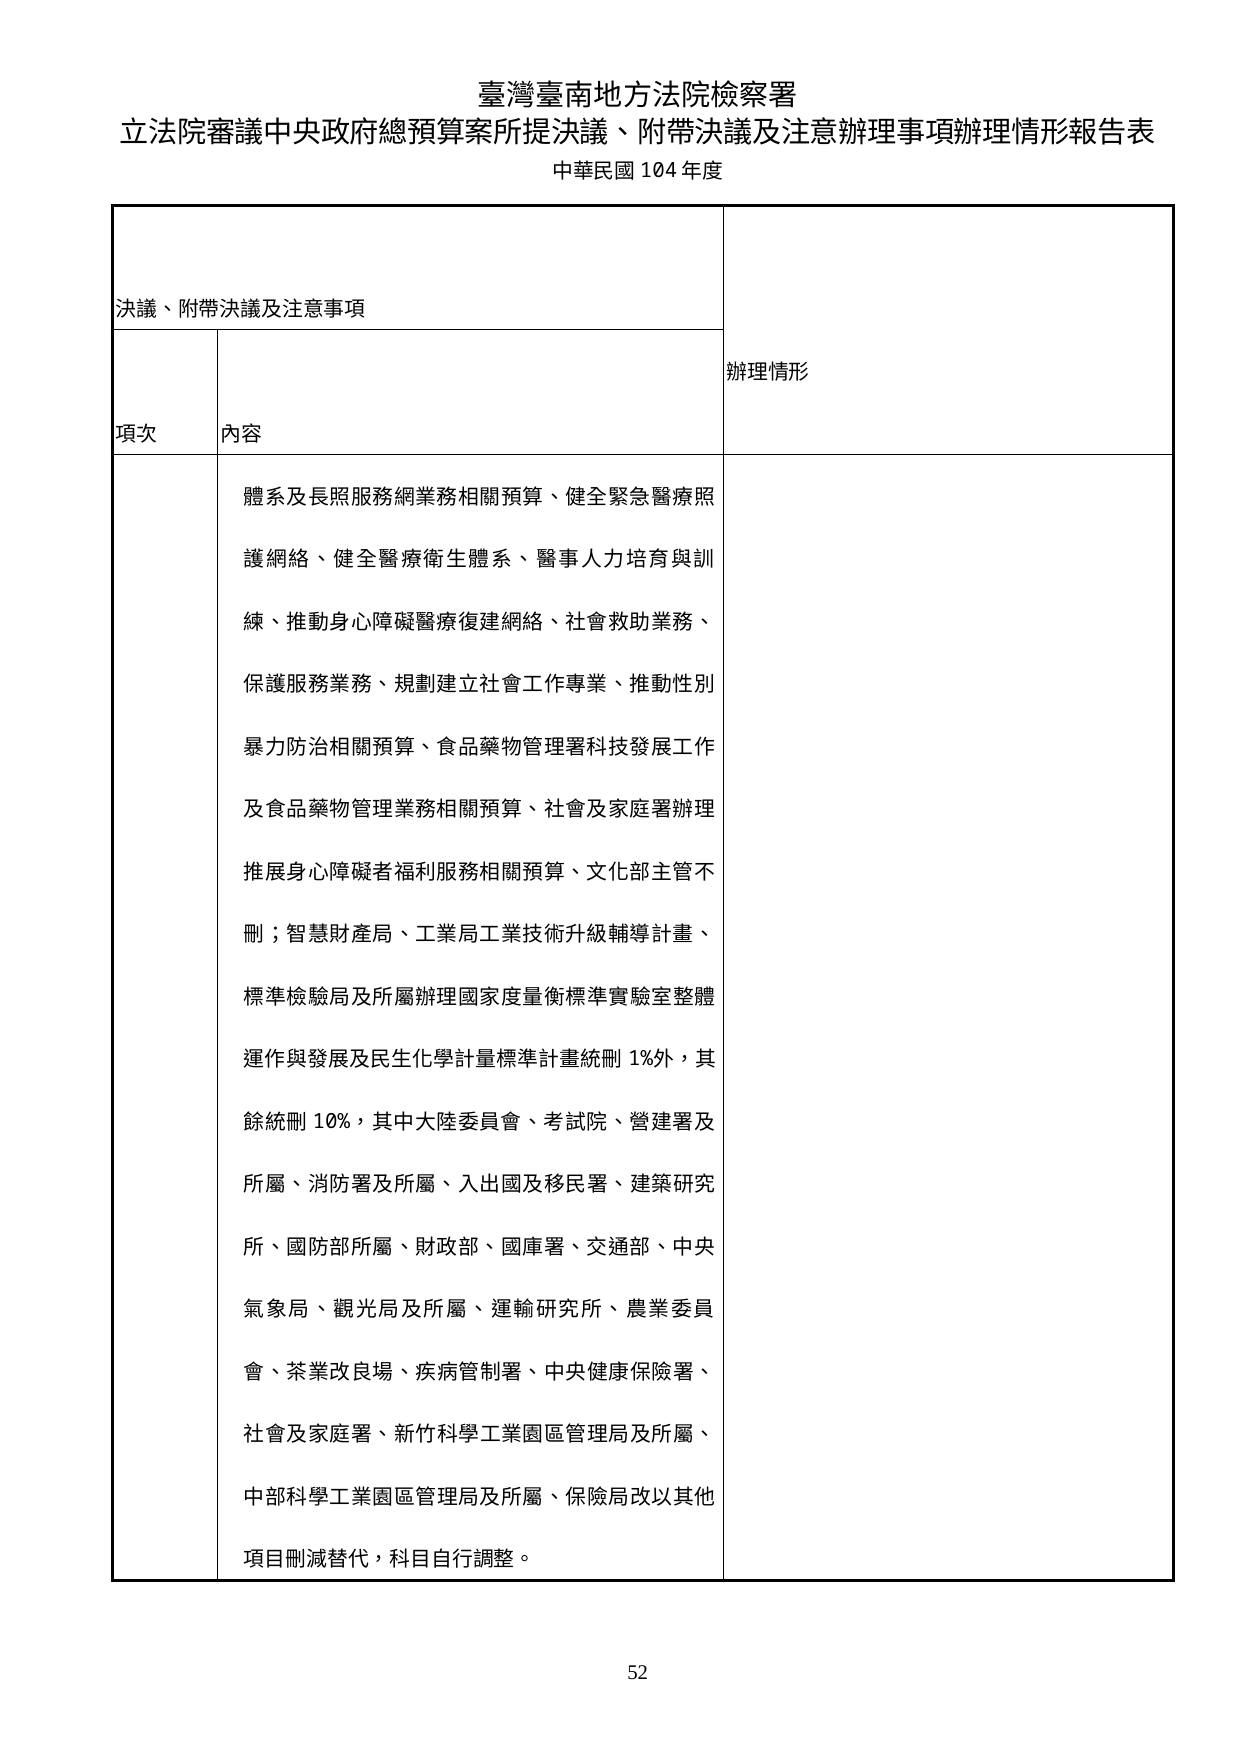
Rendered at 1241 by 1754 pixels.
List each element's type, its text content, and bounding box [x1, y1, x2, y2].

table_cell 內容 [218, 330, 723, 453]
table_cell [724, 455, 1172, 1578]
table_header 辦理情形 [724, 207, 1172, 453]
table_header 決議、附帶決議及注意事項 [114, 207, 723, 328]
table_cell 項次 [114, 330, 217, 453]
table_cell 第二項 第三項 第四項 第五項 第六項 第七項 第八項 第九項 第十項 第十一項 第十二項 第十三項 第十四項 第十五項 第十六項 第十七項 第十八項 第八項 第三項 第五項 第十七項 第二十四項 第一項 第二項 第三項 第四項 第一項 第二項 第三項 [114, 455, 217, 1578]
table_cell 104年度中央政府總預算案針對各機關及所屬統刪項目如下： 1.油料：統刪30%；另隨同減列交通部辦理離島載客船舶油價補貼0.07億元、公路總局辦理公共運輸油價補貼1.05億元。 2.大陸地區旅費：統刪10%。 3.委辦費：除人事行政總處、公務人力發展中心、中央選舉委員會及所屬、公務人員保障暨培訓委員會、警政署及所屬、外交部主管、教育部主管、法務部主管、勞工保險局、職業安全衛生署危險性機械及設備檢查與管理、動植物防疫檢疫局及所屬屠宰衛生檢查、畜禽藥物殘留檢測及檢疫偵測犬業務、衛生福利部落實長照十年計畫、推動長照服務體系及長照服務網業務相關預算、健全緊急醫療照護網絡、健全醫療衛生體系、醫事人力培育與訓練、推動身心障礙醫療復建網絡、社會救助業務、保護服務業務、規劃建立社會工作專業、推動性別暴力防治相關預算、食品藥物管理署科技發展工作及食品藥物管理業務相關預算、社會及家庭署辦理推展身心障礙者福利服務相關預算、文化部主管不刪；智慧財產局、工業局工業技術升級輔導計畫、標準檢驗局及所屬辦理國家度量衡標準實驗室整體運作與發展及民生化學計量標準計畫統刪1%外，其餘統刪10%，其中大陸委員會、考試院、營建署及所屬、消防署及所屬、入出國及移民署、建築研究所、國防部所屬、財政部、國庫署、交通部、中央氣象局、觀光局及所屬、運輸研究所、農業委員會、茶業改良場、疾病管制署、中央健康保險署、社會及家庭署、新竹科學工業園區管理局及所屬、中部科學工業園區管理局及所屬、保險局改以其他項目刪減替代，科目自行調整。 4.一般事務費：除中央研究院、人事行政總處及所屬、國立故宮博物院、中央選舉委員會及所屬、立法院主管、公務人員保障暨培訓委員會、國家文官學院及所屬、監察院、警政署及所屬、外交部主管、體育署、法務部主管、智慧財產局、工業局工業技術升級輔導計畫、勞工保險局、衛生福利部落實長照十年計畫、推動長照服務體系及長照服務網業務相關預算、健全緊急醫療照護網絡、健全醫療衛生體系、醫事人力培育與訓練、推動身心障礙醫療復建網絡、社會救助業務、保護服務業務、規劃建立社會工作專業、推動性別暴力防治相關預算、食品藥物管理署科技發展工作及食品藥物管理業務相關預算、中央健康保險署、社會及家庭署辦理推展身心障礙者福利服務相關預算、國軍退除役官兵輔導委員會聘用照顧服務員及護理人員相關預算不刪外，其餘統刪5%，其中總統府、國家發展委員會、國家通訊傳播委員會、公務人員退休撫卹基金監理委員會、營建署及所屬、消防署及所屬、空中勤務總隊、國防部所屬、賦稅署、臺北國稅局、高雄國稅局、北區國稅局及所屬、中區國稅局及所屬、南區國稅局及所屬、關務署及所屬、財政資訊中心、教育部、國家圖書館、國立公共資訊圖書館、國立教育廣播電臺、國立海洋科技博物館、中小企業處、交通部、民用航空局、中央氣象局、觀光局及所屬、運輸研究所、原子能委員會、放射性物料管理局、核能研究所、水土保持局、農業試驗所、林業試驗所、種苗改良繁殖場、桃園區農業改良場、花蓮區農業改良場、衛生福利部、社會及家庭署、環境檢驗所、環境保護人員訓練所、海岸巡防署主管、新竹科學工業園區管理局及所屬、證券期貨局改以其他項目刪減替代，科目自行調整。 5.軍事裝備設施、房屋建築、車輛及辦公器具、設施及機械設備養護費：除人事行政總處及所屬、國立故宮博物院、中央選舉委員會及所屬、立法院主管、公務人員保障暨培訓委員會、國家文官學院及所屬、監察院、警政署及所屬、中央警察大學設施及機械設備養護費、外交部駐外機構業務計畫、體育署、法務部主管、衛生福利部落實長照十年計畫、推動長照服務體系及長照服務網業務相關預算、保護服務業務相關預算、食品藥物管理署科技發展工作及食品藥物管理業務相關預算、海洋巡防總局艦艇歲修及機械儀器養護費不刪外，其餘統刪5%，其中國家安全會議、國史館臺灣文獻館、中央研究院、行政院、主計總處、國家發展委員會、考試院、公務人員退休撫卹基金監理委員會、內政部、營建署及所屬、消防署及所屬、入出國及移民署、國防部所屬、財政部、國庫署、賦稅署、臺北國稅局、高雄國稅局、北區國稅局及所屬、中區國稅局及所屬、南區國稅局及所屬、關務署及所屬、財政資訊中心、國家圖書館、國立公共資訊圖書館、國立教育廣播電臺、國立海洋科技博物館、交通部、民用航空局、中央氣象局、觀光局及所屬、運輸研究所、公路總局及所屬、原子能委員會、放射性物料管理局、農業委員會、水土保持局、林業試驗所、特有生物研究保育中心、漁業署及所屬、衛生福利部、疾病管制署、中央健康保險署、環境保護署、環境檢驗所、環境保護人員訓練所、海岸巡防署主管、新竹科學工業園區管理局及所屬改以其他項目刪減替代，科目自行調整。 6.國內旅費：除中央研究院、人事行政總處及所屬、國立故宮博物院、中央選舉委員會及所屬、公務人員保障暨培訓委員會、國家文官學院及所屬、監察院主管、警政署及所屬、體育署、法務部主管、工業局工業技術升級輔導計畫、衛生福利部落實長照十年計畫、推動長照服務體系及長照服務網業務相關預算、健全緊急醫療照護網絡、健全醫療衛生體系、醫事人力培育與訓練、推動身心障礙醫療復建網絡、社會救助業務、保護服務業務、規劃建立社會工作專業相關預算、食品藥物管理署科技發展工作及食品藥物管理業務相關預算、社會及家庭署辦理推展身心障礙者福利服務相關預算不刪外，其餘統刪5%，其中國史館臺灣文獻館、主計總處、國家發展委員會、考試院、內政部、營建署及所屬、消防署及所屬、役政署、入出國及移民署、空中勤務總隊、國防部所屬、賦稅署、臺北國稅局、高雄國稅局、北區國稅局及所屬、中區國稅局及所屬、南區國稅局及所屬、關務署及所屬、財政資訊中心、國家圖書館、國立公共資訊圖書館、國立教育廣播電臺、國立海洋科技博物館、交通部、中央氣象局、觀光局及所屬、運輸研究所、公路總局及所屬、原子能委員會、放射性物料管理局、農業委員會、水土保持局、衛生福利部、疾病管制署、社會及家庭署、環境保護署、環境檢驗所、環境保護人員訓練所、新竹科學工業園區管理局及所屬、檢查局、臺灣省政府改以其他項目刪減替代，科目自行調整。 7.國外旅費：除中央研究院、人事行政總處及所屬、國立故宮博物院、中央選舉委員會及所屬、立法院主管委員國會交流事務費、公務人員保障暨培訓委員會、國家文官學院及所屬、監察院、警政署及所屬、中央警察大學、外交部主管、體育署、法務部主管、衛生福利部落實長照十年計畫、推動長照服務體系及長照服務網業務相關預算、推動身心障礙醫療復建網絡、保護服務業務相關預算、食品藥物管理署科技發展工作及食品藥物管理業務相關預算、社會及家庭署辦理推展身心障礙者福利服務相關預算、文化部主管不刪外，其餘統刪5%，其中行政院、主計總處、國家發展委員會、檔案管理局、飛航安全調查委員會、客家委員會及所屬、考試院、銓敘部、公務人員退休撫卹基金監理委員會、公務人員退休撫卹基金管理委員會、審計部、內政部、營建署及所屬、消防署及所屬、役政署、入出國及移民署、建築研究所、空中勤務總隊、國防部所屬、財政部、國庫署、賦稅署、臺北國稅局、高雄國稅局、北區國稅局及所屬、中區國稅局及所屬、南區國稅局及所屬、財政資訊中心、教育部、國民及學前教育署、青年發展署、國家圖書館、國立公共資訊圖書館、國立教育廣播電臺、國家教育研究院、國立海洋科技博物館、工業局、標準檢驗局及所屬、智慧財產局、水利署及所屬、中央地質調查所、交通部、民用航空局、中央氣象局、觀光局及所屬、運輸研究所、公路總局及所屬、勞工保險局、勞動力發展署及所屬、職業安全衛生署、勞動及職業安全衛生研究所、僑務委員會、原子能委員會、輻射偵測中心、放射性物料管理局、核能研究所、農業委員會、林務局、水土保持局、農業試驗所、林業試驗所、水產試驗所、畜產試驗所、家畜衛生試驗所、特有生物研究保育中心、種苗改良繁殖場、高雄區農業改良場、漁業署及所屬、動植物防疫檢疫局及所屬、農糧署及所屬、衛生福利部、疾病管制署、中央健康保險署、社會及家庭署、環境檢驗所、環境保護人員訓練所、新竹科學工業園區管理局及所屬、中部科學工業園區管理局及所屬、南部科學工業園區管理局及所屬、檢查局、臺灣省政府、臺灣省諮議會、福建省政府改以其他項目刪減替代，科目自行調整。 8.出國教育訓練費：除中央研究院、人事行政總處及所屬、中央選舉委員會及所屬、公務人員保障暨培訓委員會、國家文官學院及所屬、警政署及所屬、外交部駐外機構業務計畫、法務部主管、食品藥物管理署科技發展工作及食品藥物管理業務相關預算、文化部主管不刪外，其餘統刪5%，其中主計總處、國家發展委員會、公平交易委員會、飛航安全調查委員會、消防署及所屬、空中勤務總隊、國防部所屬、財政部、關務署及所屬、交通部、中央氣象局、原子能委員會、核能研究所、農業委員會、農業試驗所、水產試驗所、畜產試驗所、家畜衛生試驗所、特有生物研究保育中心、種苗改良繁殖場、臺中區農業改良場、臺南區農業改良場、高雄區農業改良場、花蓮區農業改良場、衛生福利部、疾病管制署、環境保護署、檢查局改以其他項目刪減替代，科目自行調整。 9.設備及投資：除資產作價投資、中央研究院、人事行政總處及所屬、中央選舉委員會及所屬、立法院主管、公務人員保障暨培訓委員會基本行政維持、國家文官學院及所屬、監察院、審計部、警政署及所屬、中央警察大學房屋建築及設備費、外交部駐外機構業務計畫、購置駐外機構館舍計畫與汰換駐外機構公務車預算、法務部主管、勞工保險局、動植物防疫檢疫局高雄分局檢疫行政大樓興建工程、衛生福利部健全緊急醫療照護網絡、健全醫療衛生體系、醫事人力培育與訓練、社會救助業務、保護服務業務相關預算、食品藥物管理署科技發展工作及食品藥物管理業務相關預算、中央健康保險署、社會及家庭署辦理推展身心障礙者福利服務相關預算、海岸巡防署臺北港海巡基地、海洋巡防總局艦艇大修經費及強化海巡編裝發展方案不刪；科技部增撥國家科學技術發展基金統刪1%；文化部主管統刪3%；國立故宮博物院故宮南部院區籌建計畫統刪4%；教育部主管統刪7%外，其餘統刪8%，其中司法院、最高法院、最高行政法院、臺北高等行政法院、臺中高等行政法院、高雄高等行政法院、公務員懲戒委員會、法官學院、智慧財產法院、臺灣高等法院、臺灣高等法院臺中分院、臺灣高等法院臺南分院、臺灣高等法院高雄分院、臺灣高等法院花蓮分院、臺灣臺北地方法院、臺灣士林地方法院、臺灣新北地方法院、臺灣桃園地方法院、臺灣新竹地方法院、臺灣苗栗地方法院、臺灣臺中地方法院、臺灣南投地方法院、臺灣雲林地方法院、臺灣嘉義地方法院、臺灣高雄地方法院、臺灣屏東地方法院、臺灣臺東地方法院、臺灣花蓮地方法院、臺灣宜蘭地方法院、臺灣基隆地方法院、臺灣澎湖地方法院、臺灣高雄少年及家事法院、福建高等法院金門分院、福建金門地方法院、福建連江地方法院、考試院、公務人員退休撫卹基金監理委員會、內政部、役政署、國防部、財政部、賦稅署、臺北國稅局、高雄國稅局、北區國稅局及所屬、中區國稅局及所屬、南區國稅局及所屬、國有財產署及所屬、教育部、國民及學前教育署、國家圖書館、國立公共資訊圖書館、國立教育廣播電臺、國立海洋科技博物館、中央氣象局、觀光局及所屬、運輸研究所、公路總局及所屬、蒙藏委員會、農業委員會、家畜衛生試驗所、環境保護署、環境保護人員訓練所、海洋巡防總局、海岸巡防總局及所屬、金融監督管理委員會、銀行局、證券期貨局改以其他項目刪減替代，科目自行調整。 10.對國內團體之捐助與政府機關間之補助：除法律義務支出、中央研究院、警政署及所屬、外交部、教育部主管、法務部主管、勞工保險局、漁業署捐助各級漁會辦理臺灣地區各漁業通訊電臺營運輔導、衛生福利部捐助財團法人國家衛生研究院發展計畫、落實長照十年計畫、推動長照服務體系及長照服務網業務相關預算、社會救助業務、保護服務業務、健全緊急醫療照護網絡、健全醫療衛生體系、醫事人力培育與訓練、食品藥物管理署科技發展工作及食品藥物管理業務相關預算、中央健康保險署、社會及家庭署辦理長期照顧十年計畫及建置長期照顧服務體系暨推展身心障礙者福利服務相關預算、文化部主管、科技部對國家災害防救科技中心、財團法人國家實驗研究院與國家同步輻射研究中心之捐助不刪；經濟部科技預算、智慧財產局、工業局工業技術升級輔導計畫統刪1%外，其餘統刪5%，其中客家委員會及所屬、內政部、營建署及所屬、國防部所屬、交通部、觀光局及所屬、公路總局及所屬、核能研究所、桃園區農業改良場、動植物防疫檢疫局及所屬、環境保護署、新竹科學工業園區管理局及所屬改以其他項目刪減替代，科目自行調整。 11.對地方政府之補助：除法律義務支出、一般性補助款、教育部主管、法務部主管、衛生福利部落實長照十年計畫、推動長照服務體系及長照服務網業務相關預算、社會救助業務、健全緊急醫療照護網絡、食品藥物管理署科技發展工作及食品藥物管理業務相關預算、中央健康保險署、社會及家庭署辦理長期照顧十年計畫及建置長期照顧服務體系暨推展身心障礙者福利服務相關預算、文化部主管不刪外，其餘統刪5%，其中役政署、觀光局及所屬、動植物防疫檢疫局及所屬、衛生福利部改以其他項目刪減替代，科目自行調整。 12.人事費：除退休退職給付、人事行政總處退休公教人員年終慰問金調整準備、國立故宮博物院、中央選舉委員會及所屬、立法院主管（不含委員問政油料補助費）、公務人員保障暨培訓委員會、國家文官學院及所屬、監察院主管、警政署及所屬、外交部主管、體育署、法務部主管不刪；立法院主管委員問政油料補助費統刪30%外，其餘統刪1%，其中中央研究院、主計總處、公務人力發展中心、地方行政研習中心、檔案管理局、飛航安全調查委員會、公共工程委員會、司法院、最高法院、最高行政法院、臺北高等行政法院、臺中高等行政法院、高雄高等行政法院、公務員懲戒委員會、法官學院、智慧財產法院、臺灣高等法院、臺灣高等法院臺中分院、臺灣高等法院臺南分院、臺灣高等法院高雄分院、臺灣高等法院花蓮分院、臺灣臺北地方法院、臺灣士林地方法院、臺灣新北地方法院、臺灣桃園地方法院、臺灣新竹地方法院、臺灣苗栗地方法院、臺灣臺中地方法院、臺灣南投地方法院、臺灣彰化地方法院、臺灣雲林地方法院、臺灣嘉義地方法院、臺灣臺南地方法院、臺灣高雄地方法院、臺灣屏東地方法院、臺灣臺東地方法院、臺灣花蓮地方法院、臺灣宜蘭地方法院、臺灣基隆地方法院、臺灣澎湖地方法院、臺灣高雄少年及家事法院、福建高等法院金門分院、福建金門地方法院、福建連江地方法院、考試院、考選部、消防署及所屬、役政署、入出國及移民署、建築研究所、空中勤務總隊、國防部所屬、國庫署、臺北國稅局、高雄國稅局、北區國稅局及所屬、中區國稅局及所屬、南區國稅局及所屬、國有財產署及所屬、國家圖書館、國立公共資訊圖書館、國立教育廣播電臺、國立海洋科技博物館、水利署及所屬、中央地質調查所、交通部、民用航空局、中央氣象局、觀光局及所屬、運輸研究所、公路總局及所屬、勞動及職業安全衛生研究所、林務局、水土保持局、畜產試驗所、家畜衛生試驗所、茶業改良場、種苗改良繁殖場、桃園區農業改良場、臺南區農業改良場、環境保護署、環境檢驗所、環境保護人員訓練所、海岸巡防署主管、證券期貨局改以其他項目刪減替代，科目自行調整。 13.國庫署「國債付息」減列2 億元。 近來國際原油價格持續重挫，國內汽、柴油價格亦不斷下跌；日前中油再度宣布自2015年1月12日起調降各式汽、柴油價格，其中95無鉛調降為每公升24.6元，較編製104年度中央政府總預算案時按每公升35.1元編列，已有大幅差距；爰予減列104年度中央政府各機關油料費30%；另年度預算執行中，若遇油價大幅波動，則在油料用量之共同標準範圍內，各機關應依以下原則辦理，主計總處並應追蹤控管執行情形： 1.油價下跌時，按實際油價覈實列支，結餘部分並不得移為他用。 2.油價大幅上漲，致所須經費不足時，得以各機關第一預備金支應；若嚴重不敷，得申請動支第二預備金。 針對104年度中央政府總預算中有關「自由經濟示範區」相關預算共計編列75億9,945萬5,000元，包括：國家發展委員會編列1,670萬元、經濟部智慧財產局編列20萬元、行政院農業委員會編列3億8,573萬元、衛生福利部編列1億4,600萬元、經濟特別收入基金1,000萬元、桃園國際機場股份有限公司6,400萬元、臺灣港務股份有限公司34億3,715萬1,000元、航港建設基金35億3,477萬4,000元、農業特別收入基金490萬元。 經查，「自由經濟示範區規劃方案」於102年8月啟動第1階段推動計畫，自貿港區為自由經濟示範區第1階段之核心，惟推動效益卻未如預期，無法彌補我國港埠整體進出口貨物流失量，且入駐港區事業數及進用員工人數未見成長，此外，再以我國自由貿易港區歷年來入駐港區事業家數及進用員工人數觀之，推行自由貿易示範區計畫後，入駐港區事業數及進用員工人數亦未見明顯成長；另示範區104年度關鍵績效指標考核面向不足，且跨機關間衡量標準不一，有欠妥適。 另，有鑑於「自由經濟示範區規劃方案」尚未三讀通過，各部會即逕自編列該預算執行計畫，實有未當。事實上，就政府不斷宣傳國際的案例：韓國仁川自經區言之，現已證明也將面臨推動困難之困境，事實上，由於外國人移住率過低、招商不易、無法吸引國外資金流入，以及對本國企業限制過多等因素，近年來韓國各界對仁川自經區的發展狀況，出現了諸多的批判。而面對中國上海自貿區實施一年來發現，其光環不但嚴重消退，實施成效更是完全不如預期，但台灣卻為了企圖與中國對接，不斷以此推銷台灣自經區的設立優勢，用錯誤的觀念及手段，實難以帶動台灣經濟升級，更無法為台灣悶經濟注入新的成長動力，且因示範區特別條例尚未審議通過。準此，除交通部自由港區等海空港建設、國家發展委員會、經濟部、衛生福利部及行政院農業委員會等既有不涉及落實自由經濟示範區特別條例相關預算得編列執行外，其餘不得編列。 鑑於多數財團法人收入來源主要依賴政府之補助與委辦收入，或以行使公權力特定政策任務為設置目的，且各該薪資待遇均已相當優渥。因此，相關福利經費之支用更應撙節，避免造成外界觀感不佳，或有浪費政府資源之嫌。爰自104年度起，各財團法人除應比照公務人員取消交通補助費外，亦不得再發放高層主管之房屋津貼。 根據審計部102年度中央政府總決算審核報告指出，政府捐助之財團法人總計152個，基金總額高達2,423億8,298萬餘元。然諸多財團法人財源自籌能力不足，高度仰賴政府財源挹注；依決算審核結果，152個財團法人102年度營收來自政府捐補助（不含捐助基金）或委辦之金額高達近470億元，超過年度整體收入之50%。其中有60家政府捐補助及委辦經費占其年度收入比例逾50%，當中有42家超過70%，逾90%者亦不在少數。 事實上，許多財團法人或已達成設置任務，或因時空環境變遷致設立目的已不復存在，或功能重疊，或已不具實質效益……，本院審查102年度中央政府總預算案時決議：「……要求各該主管機關於6個月內針對所捐助財團法人之設置目的、工作計畫、經費運用、財務狀況、營運績效等，以及任務已達成、設立目的已不復存在或已無營運實益等之財團法人，應向立法院提出評估報告及退場計畫。」，惟迄今僅見公設財團法人不斷設置，卻未見有退場或整併者；長此以往，不僅浪費行政資源，更將形成政府財政負擔。 爰此，104年度中央政府各機關（含營業及非營業基金）應就所主管財團法人設置任務已達成、或設立目的已不復存在、或已無營運實益、或績效不彰、或性質或業務相近者，提出具體之退場或整併計畫及時程，並向立法院各該委員會報告。 公教人員保險法中訂有「眷屬喪葬津貼（最高3個月薪俸額）」，而全國軍公教員工待遇支給要點中，亦列有眷屬死亡之「喪葬補助（最高5個月薪俸額）」之生活津貼，惟該「生活津貼」之規定，並未有法源依據。 公教人員保險既已有眷屬喪葬給付，實已不須再另行由政府預算編列所謂「喪葬補助」，且補助標準還過於保險給付。其他社會保險，如「勞工保險」，亦係將眷屬死亡之喪葬津貼列入保險給付項目，而未有其他政府補助。基於該「喪葬補助」生活津貼係無償性之補助，與保險給付係立基於「保費」之交付而生之補償不同，不應以「月俸」作為補助標準，況月俸愈高者，反而獲得政府愈多之補助，亦有違常理；現行軍公教人員喪葬補助以事實發生當月之薪俸額做為補助基準尚有斟酌空間，建請行政院於6個月內檢討研議其合理性。 根據行政院主計總處訂定之「用途別預算科目分類定義及計列標準表」第一點規定「各機關應詳實按照所管費用性質，就用途別預算科目定義範圍，確定各項費用應歸屬之科目」。惟查部分機關或對定義範圍未盡清楚，或有明知卻仍未照規定歸類之蓄意，例如，明知須列為委辦費，卻以委辦費每年均會被立法院統刪為由，將相關經費改列為「一般事務費」；或明知實際用途為補助，須於預算書中表列，並於機關網站上揭露，卻以「分攤」經費為由改列為「一般事務費」，逃避監督。爰要求行政院應通令各機關單位確實依照所訂標準編製預算，主計單位並應盡預算編審之責，確實審核；日後經查出有未依規定編製預算者，機關單位首長、相關人員應予懲處。 由於各界對於政府部門帶頭使用派遣人力多所撻伐，行政院於99年即鼓勵行政部門辦理勞務採購時，應優先評估以勞務承攬方式辦理；但從行政院各部會及所屬進用之承攬人力的工作內容觀之，多數工作要派機構仍須直接行使指揮監督權，而各部會卻為配合行政院降低派遣勞工人數之要求，特意忽略派遣與承攬之差別，導致派遣人力人數雖然降低，但勞務承攬卻不斷增加之怪象。 經查，依民法規定：承攬謂當事人約定，一方為他方完成一定之工作，他方俟工作完成，給付報酬之契約，在承攬業者依承攬契約而指派所屬勞工（擔任履行輔助人）至定作人處提供勞務之場合；勞動承攬外觀上似乎與勞動派遣相近，但二者間主要差異在於：承攬業者並未將指揮監督權讓與定作人，而勞動派遣部分，要派機構則可直接指揮監督使用派遣勞工。 勞動部為勞政最高主管機關，未明確定義派遣及承攬造成各界多有誤解，已屬失職；而行政院對勞務承攬不斷增加之怪象，非但視而不見，且昧於事實，放任各部會將應運用勞動派遣人力之事項，任意以勞動勞務承攬為之，尤屬不該。 爰要求行政院應： 1.責成勞動部明確定義勞動派遣與勞務承攬，並提出相關檢討報告及改善計畫與具體實施期程。 2.責成勞動部會同人事行政總處，訂定「行政院運用勞動派遣及勞務承攬之應行注意事項」。 3.於104年度起逐步要求各部會通盤檢討勞務採購時勞動派遣及勞務承攬人力運用之需求。 4.依勞動部之定義，於105年度起中央政府總預算書內明列勞動派遣及勞務承攬人力實際運用情況。 依據職業安全衛生法第6條第1項第14款明文規定，雇主應針對防止為採取充足通風、採光、照明、保溫或防濕等引起之危害，提供勞工必要的安全衛生設備及措施。同法第26條亦規定，事業單位以其事業之全部或一部分交付承攬時，應於事先告知該承攬人有關事業工作環境、危害因素既本法及有關安全衛生規定應採取之措施。 查承攬立法院院區清潔廠商第一社會福利基金會卻只提供員工短袖制服，即便寒流低溫特報，員工在戶外低氣溫環境工作只能自行添加薄長袖衣物於短袖衣服內，與其他在院區內行走身著保暖外套其他人員相較保暖性不足。顯然，立法院與基金會要求員工於低氣溫戶外工作，基金會未提供任何禦寒保護措施，立法院也未善盡告知督促之責任。 次查政府採購網統計資訊，第一社會福利基金會亦承攬多家公家機關清潔勞務採購案，包含監察院、科技部、高速公路局北區工程處、衛生福利部國民健康署等等中央政府機關單位。 為避免基層勞工因工作遭逢職業傷病，政府機關應依職業安全衛生法，善盡事業單位督促承攬商符合相關法令之責任，爰要求各政府機關應優先督促清潔勞務承攬商針對戶外工作之員工提供防風保暖之制服。 行政院消費者保護委員會自101年被前行政院長江宜樺降級為行政院消費者保護處後，功能不彰，未能確實保護消費者，在歷次食安風暴中，也未能發揮領頭羊角色保護消費者權益、提出團體訴訟，顯見當初行政院組改決策之不當。尤其現行產業類別多元、消費項目與爭議更是日新月異，消費者保護法裡的定型化契約範本早已不符時代所需，許多民眾根本不知道消費者保護法能申訴及調解消費爭議，遠不如媒體的爆料專線。爰要求行政院應強化消費者保護處職能，並與食安辦公室定期溝通協調，定期就特定產品稽查，以維護消費者權益。 行政院各部會每年皆編列龐大數額之捐、補助費，有的部會之捐、補助費幾乎占其整體預算九成。其中有為數不少的捐、補助費，係對團體及私人補助，惟如此龐大金額之預算，許多部會及所屬卻未於官方網站設有專區，致民眾及團體無法簡便查詢到所需之申請捐、補助費規定，而經常錯失申請時機，甚或因不知有相關捐、補助費，致使本身權益受損。為便利人民共享及公平利用政府資訊，保障民眾知的權利，爰要求行政院及所屬應要求各部會應將「申請捐、補助費用之相關辦法」列入網頁「政府資訊公開」專區內，以利民眾查閱。 行政院於93年為建立公報制度，統一刊載行政院及所屬各機關涉及人民權益之法令等重要事項，以達政府資訊主動公開及保障人民權益之目的，特發行「行政院公報」，並建置「行政院公報資訊網」。惟查該網站部分法規命令、行政規則等修正發布之資訊，並未檢附條文總說明及對照表，人民難以得知政府機關修正之理由與必要性。爰要求行政院公報未來刊載法規，應一併檢附條文總說明及對照表，以便利人民共享及公平利用政府資訊，保障人民知的權利，增進人民對公共事務之瞭解、信賴及監督，並促進民主參與。 為避免濫用政府預算播送形象廣告違反行政中立原則並影響選舉公平，總統副總統任期屆滿前一年內，政府政令宣導廣告應限於社會治安維護、交通秩序疏導、災害防救、傳染病防治、環境保護、節約能源或新法令及政策實施等之宣導廣告，不得播送其他政治性宣導廣告。鑑於原住民族及離島等地區因地理環境特殊，受限於交通不便，醫療資源及健康照護服務相較台灣本島，普遍有不充足與不完善之情形。為使該等地區民眾獲得平等之完善醫療與照顧，104年度中央政府總預算案中有關「原住民族及離島地區醫療、照護、保健相關服務所需及資源建置之相關預算」，請行政院責成主計總處及相關機關覈實配賦額度。 有鑑於臺大醫院兒童醫院已於103年8月1日正式開幕，肩負國家社會大眾之深刻期望，基於兒童是國家未來的重要棟樑，其健康代表著國家未來的競爭力，惟面對少子化問題日益嚴重的台灣，兒童健康問題卻仍未受到政府高度重視。基此，為落實臺大醫院兒童醫院提供國家級兒童醫療服務、研究及教學之任務，特建請教育部與衛生福利部自104年度起，應於業務計畫中，匡列預算納入兒童醫學相關研究主題（例如：一般兒科教學研究、兒童急診教學研究、兒童不當對待（虐待）教學研究、兒童健康褔祉指標教學研究、兒童社區醫學教學研究、青少年醫學教學研究……等等相關研究），並提撥一定比例預算、專款專用做為兒童醫院之臨床教學研究用途，以培養我國兒童醫療與保健人才、照顧轉診難症兒童，及增進我國兒童健康及福祉，並提高我國兒童醫療照顧水準，落實臺大醫院兒童醫院捍衛國家兒童健康之使命。 中華民國104年度中央政府總預算案，有關公務部分各單位預算之審查，歲入、歲出之各款、項、目涉及附屬單位預算營業及非營業部分（如營業盈餘或作業賸餘繳庫等項目），審查報告本應予「暫照列，俟附屬單位預算審議確定，再行調整。」惟倘委員會在審查時，已就該部分預算作成實質上之增刪調整或相關決議，審查總報告仍應尊重委員會審查結果，並予照列。 台灣糖業股份有限公司、台灣中油股份有限公司、台灣電力股份有限公司、台灣自來水股份有限公司四家公司100年度經營績效獎金適用96年修正之「經濟部所屬事業經營績效獎金實施要點」辦理。 附屬單位預算涉及本署應辦部分 通案決議部分 經查「政府資訊公開法」第七條規定，略以：下列政府資訊，除依第十八條規定限制公開或不予提供者外，應主動公開……五、施政計畫、業務統計及研究報告。……前項第五款所稱研究報告，指由政府機關編列預算委託專家、學者進行之報告或派赴國外從事考察、進修、研究或實習人員所提出之報告。 又查，本院審查96年度中央政府總預算案通過之通案決議：(八)自96年度起，中央各行政單位應依「政府資訊公開法」第七條規定，應將預算及決算書、由政府編列預算所完成之研究報告等在網上公布，供全民查閱、(十)鑑於政府資訊公開法已於民國94年12月28日公布施行，各政府機關均應主動公開其行政資訊，爰建議於各機關之入口網站增加「政府資訊公開」之單一窗口，使政府資訊更為公開透明，讓民眾更方便參與政府之政策。而行政院及所屬各機關每年度皆編列龐大預算，委託相關研究單位進行研究計畫，但其中卻有極多研究結果並未主動公開，且常以政府資訊公開法第十八條規定為由，限制公開甚至不予提供，但此種作法，恐將影響民眾查詢之便利性，且有政府部門刻意製造民眾參與政府政策之障礙之嫌。綜上，爰要求行政院及所屬各機關： 1.限制公開甚至不予提供之委託研究計畫，應將不適合公開之部分去除後，仍應於官網之政府資訊公開。 2.應針對研究報告進行盤點，且日後應依相關法規及立法院決議主動公開。 分組審查決議部分 法務部鑑於人道，對陳前總統水扁成立醫療鑑定小組，是否可以保外就醫，我們希望基於人道精神，對凡是現在監獄服刑之受刑人如患有重疾者，應一體適用，從寬認定保外就醫。 「法務部矯正機關作業基金收支保管及運用辦法」第5條規定：「本基金之用途如下：(1)擴充及改良各項作業設備之支出。(2)銷貨、勞務成本之支出。(3)收容人因作業發生傷病、死亡之慰問金。(4)依法提撥補助、獎勵之支出。(5)收容人技能訓練之支出。(6)補助收容人及其家屬醫療、教育及生活照顧之支出。(7)補助犯罪被害人及其家屬醫療、教育及生活照顧之支出。(8)管理及總務支出。(9)其他有關支出。」其中，有關改善收容人醫療、生活設施及技訓設備、補助收容人疾病醫療費用，以及收容人沐浴及炊場所需燃料等經費，應回歸法務部矯正署公務預算，不應再於該基金編列之。爰建請法務部應儘速研議修正「法務部矯正機關作業基金收支保管及運用辦法」。 二、分組審查決議部分： 行政院主管涉及本署應辦部分 妥善運用預算法第4條所列之非營業特種基金，有助於提升行政效率、提供特定政事穩固的財務規模與衡平不同社會價值。惟我國非營業特種基金數目繁多，非但未配合中央政府組織改造予以檢討，其收支更時有違反預算法或替代普通基金而形成所屬機關「小金庫」等情事。矧非營業特種基金之舉借，近年對我國財政紀律產生嚴重影響。爰要求行政院於1個月內，要求各部會檢討所屬非營業特種基金之必要性，並於提送105年中央政府總預算時，說明非營業特種基金整併成果及規劃。 鑑於台灣市場資訊規模遠遜於國外，而國外軟體經常以適合其國內發展之軟體直接套用於國外購買者，並未能實際符合我國實際需求，殷鑑於此，政府應積極獎勵國內軟體業的發展，制定相關方案；目前僅有經濟部為了扶植協助國內軟體產業免於國際大廠的扼殺，已於2014年8月成立軟體採購平台，目的是要讓國內軟體業能在面對國際廠商時有更多的條件可以有平等交流的空間與機會；鑑於國內軟體產業面臨的環境較為惡劣，以及資安軟體產品事涉防護國家安全性質，行政機關在購買資安通訊產品時，應優先採購國內產品，以扶植國內軟體產業之發展，利於提升企業競爭力，也能鼓勵優秀人才留在國內。 司法及法制委員會歲入涉及本署應辦部分 104年度各地方法院檢察署（以下簡稱各地檢署）於「罰款及賠償收入─沒入及沒收財物」科目下，編列緩起訴處分金計13億2,257萬7,000元及認罪協商判決金計3,395萬6,000元，合計13億5,653萬3,000元。經查，104年度所編列緩起訴處分金及認罪協商判決金收入，均低於先前年度實際收入金額，考量近年來該等指定支付金額呈逐年成長趨勢，104年度所編相關收入預算數顯有偏低之虞，應確實依刑事訴訟法規定辦理。 依據103年6月4日修正公布之刑事訴訟法相關規定，緩起訴處分金及認罪協商判決金之全部收支，應納入政府預算體系，該等收入應全數由各地檢署編列歲入預算繳庫。然各地檢署於104年度「罰款及賠償收入─沒入及沒收財務」編列之緩起訴處分金及認罪協商判決金相關收入預算數總計13億5,653萬3,000元，雖已高於102年度決算數及103年度法定預算數；惟以歷年來緩起訴處分金及認罪協商判決金指定支付國庫、公益團體、地方自治團體之總金額觀之（如下表），該等指定支付金額已由96年度之9億1,785萬元，逐年成長至101年度之17億6,528萬元、102年度之18億8,945萬元，除每年度成長率介於3%至37%之間外，自100年度起，每年更呈數億元之增加趨勢。顯見104年度相關收入預算有低估之嫌，爰要求各地方法院檢察署應予檢討改進。 96至102年度緩起訴處分金及認罪協商判決金指定支付金額一覽表 單位：新臺幣千元 據財政部國有財產署提供之資料，截至103年6月底止，法務部及所屬機關經管宿舍共計4,005戶，其中低度利用戶數727戶，比重近二成；且依法務部統計資料，截至102年底止，法務部及所屬機關經管宿舍共計3,966戶，包含首長宿舍32戶、多房間及單房間職務宿舍各2,213戶及1,418戶、眷屬宿舍303戶，其中空置待借用宿舍為首長宿舍7戶、多房間及單房間職務宿舍分別為490戶及330戶，共計827戶仍空置待借用，比重逾二成，足見未能妥適運用宿舍資源。且法務部主管之104年度預算案編列宿舍修繕費894萬3,000元，以及租賃房舍181戶之租金預算5,180萬5,000元，可知104年度宿舍修繕費及宿舍租金共需6,074萬8,000元，對照宿舍管理費歲入預算僅編列757萬9,000元，亦有欠合理。爰此，要求法務部及所屬應檢討現行收取宿舍管理費偏低不足以支應宿舍修繕費之情況，並強化宿舍資源之有效運用，以節省國庫支出。 法務部主管「其他收入─雜項收入─其他雜項收入」科目下，編列借用宿舍者扣回房屋津貼1,905萬4,000元及宿舍管理費757萬9,000元，合計2,663萬3,000元。惟查，法務部及所屬機關經管宿舍中，有近二成低度利用及不乏空置待借用情事，且收取宿舍管理費偏低，已不敷支應宿舍修繕費，加以尚有部分檢察機關另編列預算支應檢察官職務宿舍租金，實有欠當，應檢討收費標準及閒置待用宿舍之運用。 法務部主管 法務部各檢察署第2目「檢察業務」合計5億9,650萬6,000元，凍結十分之一，並就以下5項提案理由，向立法院司法及法制委員會報告並經同意後，始得動支。 1.長久以來，民眾對法官與檢察官處理案件之公平公正性觀感不佳，依據國立中正大學犯罪研究中心103年上半年度全國民眾犯罪被害暨政府維護治安施政滿意度調查，針對「民眾對檢察官審理案件公平公正性的觀感」之調查結果，103年上半年度對於檢察官「不相信」及「完全不相信」的比例雖較102年的76.7%略有降低，但仍高達71%，對於本委員會一再要求法務部檢討民眾對於檢察官濫權起訴、問案態度偏頗、特定偏見等情形之改善顯然未積極督導各檢察署落實執行。俟法務部提出具體改善措施之專案報告再決定動支。 2.我國檢察官與法官固然均具有應中立客觀以發現真實、保障人權之義務，然刑事訴訟制度歷經十餘年之修正，已更明顯的朝向當事人進行方向發展，且檢察官仍帶有一定程度之行政官色彩，受檢察一體之拘束，審檢角色差距將日漸擴大。 現行制度下，檢察署組織依附於《法院組織法》，而檢察官人事制度準用《法官法》。而法曹養成亦有「審檢不分訓」、注重期別等問題；另外，檢察系統獨特之檢察一體亦需搭配書面指揮制度，始可明確達到基層檢察官與具指揮監督權之長官權責相符。為進一步落實審檢分立原則，並確立檢察官職權行使之依據及其定位，法務部實有必要儘速研擬《檢察署組織法》及《檢察官法》。 爰請法務部提出《檢察署組織法》及《檢察官法》草案是否可行之評估報告，並就《法院組織法》第92條明定之「書面指揮制度」具體執行情況提出說明及統計數據，向立法院司法及法制委員會及提案委員報告經同意後，始得動支。 3.鑑於近年來檢察官濫行起訴、上訴、限制人身自由等問題漸受重視，監察院公布之監察成果，多次指出檢警多項重大瑕疵，包括破壞案發現場、刑求逼供、疲勞訊問、疏未蒐集及隱匿重要證據、未遵守標準作業程序，及刑事訴訟法第2條「於被告有利不利之情形均應注意」之規範等，不但影響司法信譽，更嚴重侵害人民權益。 又立法院司法及法制委員會曾多次通過提案，要求法務部研擬檢察官濫行起、上訴之具體行政管考或其他措施，迄今均無下文；法務部雖聲稱將了解各該起、上訴情形，卻又僅以「法律見解不一」一語帶過，無異於認為檢察官起、上訴被法院駁回，全部都是法院的問題，不需設計內部管控機制。監察院多次指出檢察官辦案未依照標準作業流程、隱匿證據等問題，顯見法務部對上述濫權或疏失情形，並不重視。 爰請法務部針對檢察官濫用起訴、上訴、不起訴及強制處分等裁量權之情形，歸納類型並建立判斷標準及具體之究責、管考措施，並向立法院司法及法制委員會及提案委員報告經同意後，始得動支。 4.101年法務部成立「逐步廢除死刑研究推動小組」，並於新聞稿中肯認廢除死刑是法務部終極目標，雖因社會尚未達成共識而未推行相關法案，但揭示小組成立目的係就廢除死刑議題凝聚民意共識、消弭民眾疑慮並進而研擬規劃配套措施及死刑替代方案。又法務部早在96年即已委託中研院做成「廢除死刑暨替代方案之研究」報告，卻未見有任何進一步的政策研擬及制訂，甚為可惜。 爰請法務部就前揭各項問題規劃政策推動方向及提出具體措施，並向立法院司法及法制委員會及提案委員報告，經同意後，始得動支。 5.最高法院檢察署104年度歲出預算第2目「檢察業務」項下編列5,965萬6,000元，預期發揮檢察功能，達到除奸發伏，確保人民權益及社會安寧。惟經查，台灣司法錯／誤判之情況頻仍，打擊民眾對司法信心，並損害人民基本法益。依《刑事訴訟法》第2條規定，實施刑事訴訟程序之公務員，就該管案件，應於被告有利及不利之情形，一律注意；再依同法第427條，檢察官得為受判決人之利益聲請再審。因此，如何確保每一位遭司法定罪之被告確屬有罪，不讓無辜被告冤枉入獄，亦是檢察官之職責所在。 近來科技日新月異，隨著DNA鑑定技術之進步，有越來越多無辜被告重獲平反，國外也陸續開始由官方建立刑事案件覆審機制，找出誤判案件，為被告爭取平反。以美國費城為例，美國費城檢察署即於今年4月成立專案小組，專司調查可能誤判的案件，並展開定罪後救濟。紐約郡檢察署、達拉斯郡檢察署等，也成立Conviction Integrity Unit（完善定罪小組）調查可能遭誤判的確定案件，以維持刑事體系之正當性，區分真正罪犯並讓無辜者獲得平反。 反觀我國，江國慶案、蘇建和案等三人、陳龍綺案等冤案得以平反，均係在民間團體之集結協助下經歷十餘年之奮鬥，始能盼得遲來的正義，而仍有不知其數之無辜被告申冤無門。為確保司法正義之實現，不讓無辜被告求助無門，我國檢察體系實有必要引進國外經驗，建立前述公正客觀的刑事案件覆審機制，調查探究冤獄誤判背後所造成之原因，並尋找能有效改善錯誤定罪的補救途徑以及預防對策。 爰請法務部成立「刑事案件覆審小組」並研擬具體覆審標準，向立法院司法及法制委員會報告及提案委員報告，經同意後，始得動支。 立法院決議獎金之發放「應以法律明定」，法務部及所屬機關編有獎勵工作人員之「其他業務獎金」部分，請人事行政總處及銓敘部儘速研擬提出獎金法制化之法案，送立法院審議。 法務部主管104年度編列查緝毒品、毒品犯罪防制、毒品危害防制等業務所需經費及差旅費計4,271萬3,000元，鑑於我國毒品犯罪人數高居各類罪名之首位，且毒品成癮性高，不易根治，隨著時間推移，毒品犯罪人數增加，而目前毒品犯罪有8成集中於24歲至49歲之青壯年，一旦毒品犯罪年齡下降，將影響國人健康、社會安定及下一代之成長。爰此，要求法務部調查局與各地檢署應積極進行毒品犯罪之查緝活動，截斷毒品來源，以有效遏阻防範國內毒品犯罪。 [218, 455, 723, 1578]
